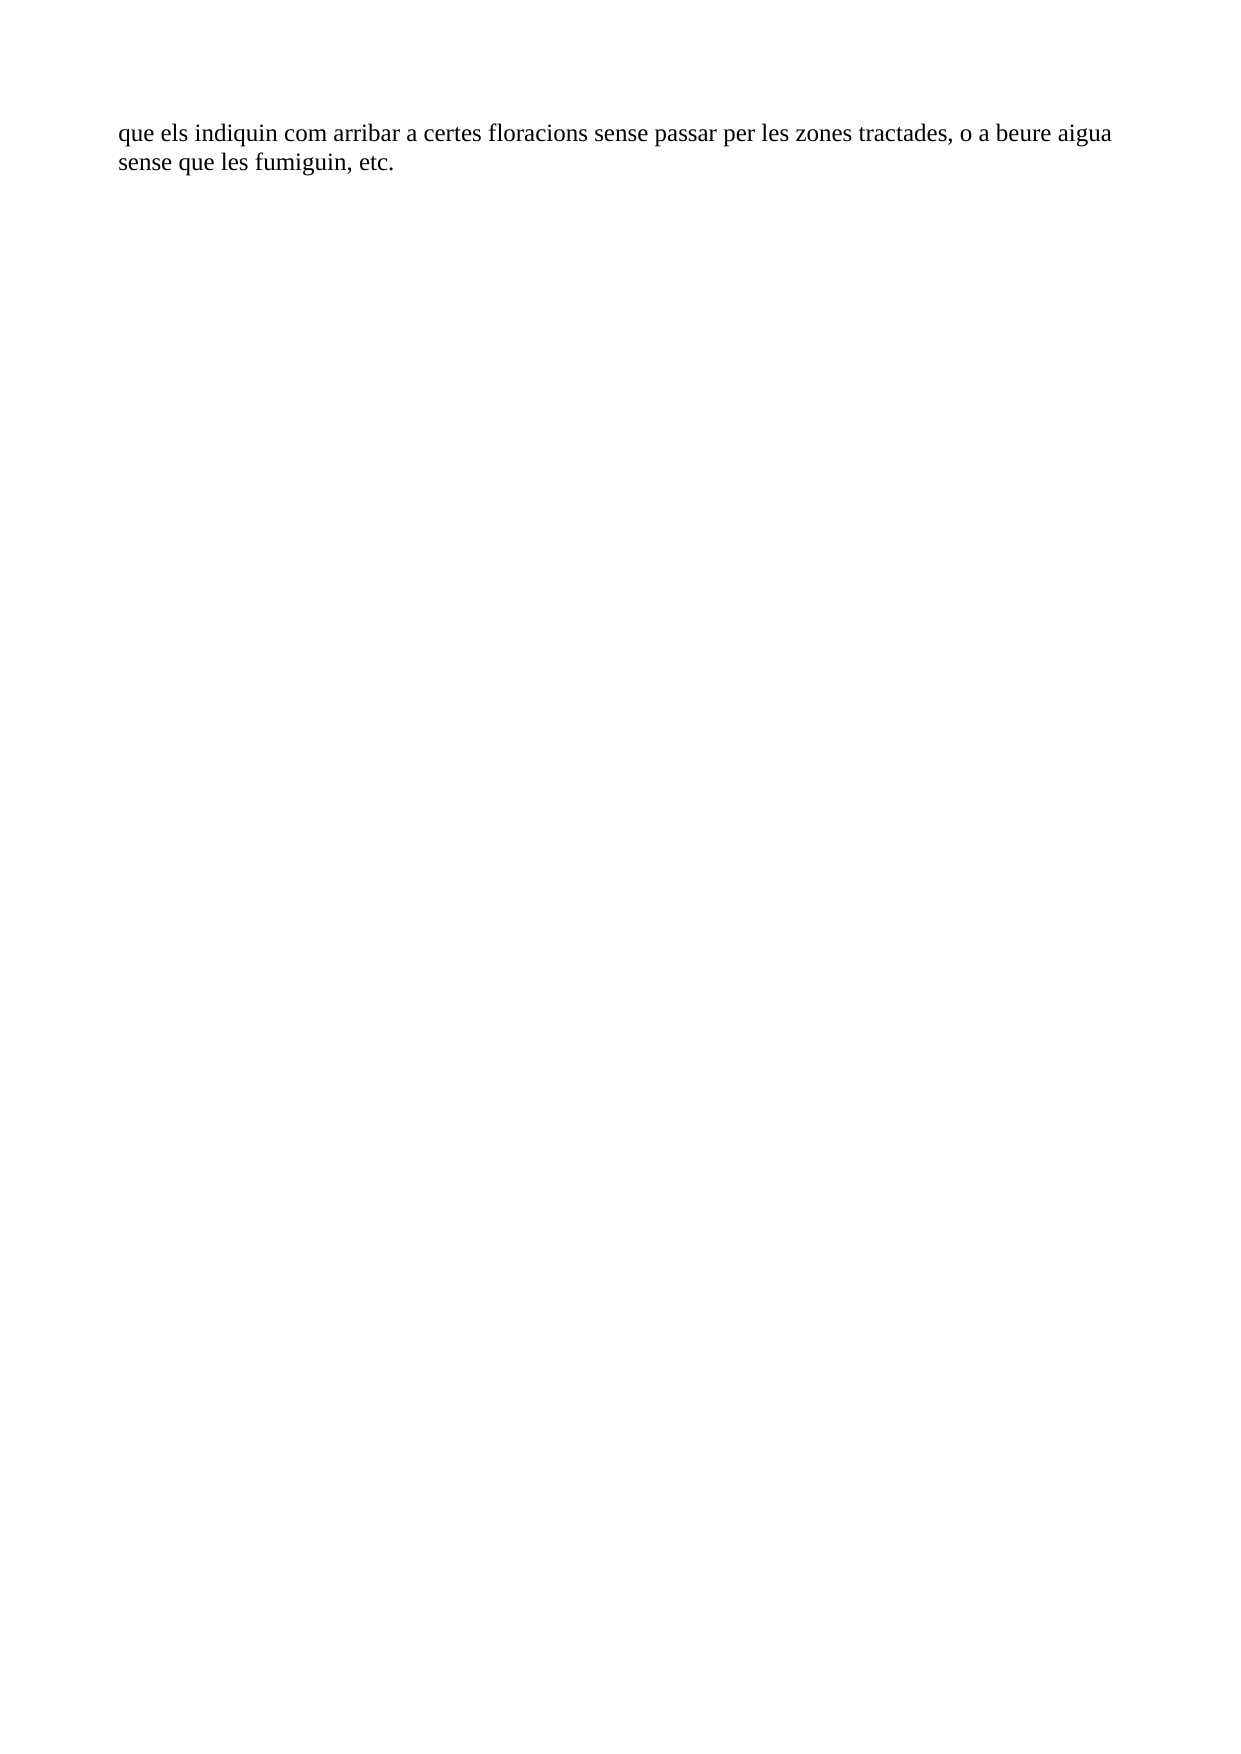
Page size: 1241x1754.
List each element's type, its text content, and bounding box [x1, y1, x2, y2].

text que els indiquin com arribar a certes floracions sense passar per les zones tractades, o a beure aigua sense que les fumiguin, etc. [118, 118, 1122, 176]
